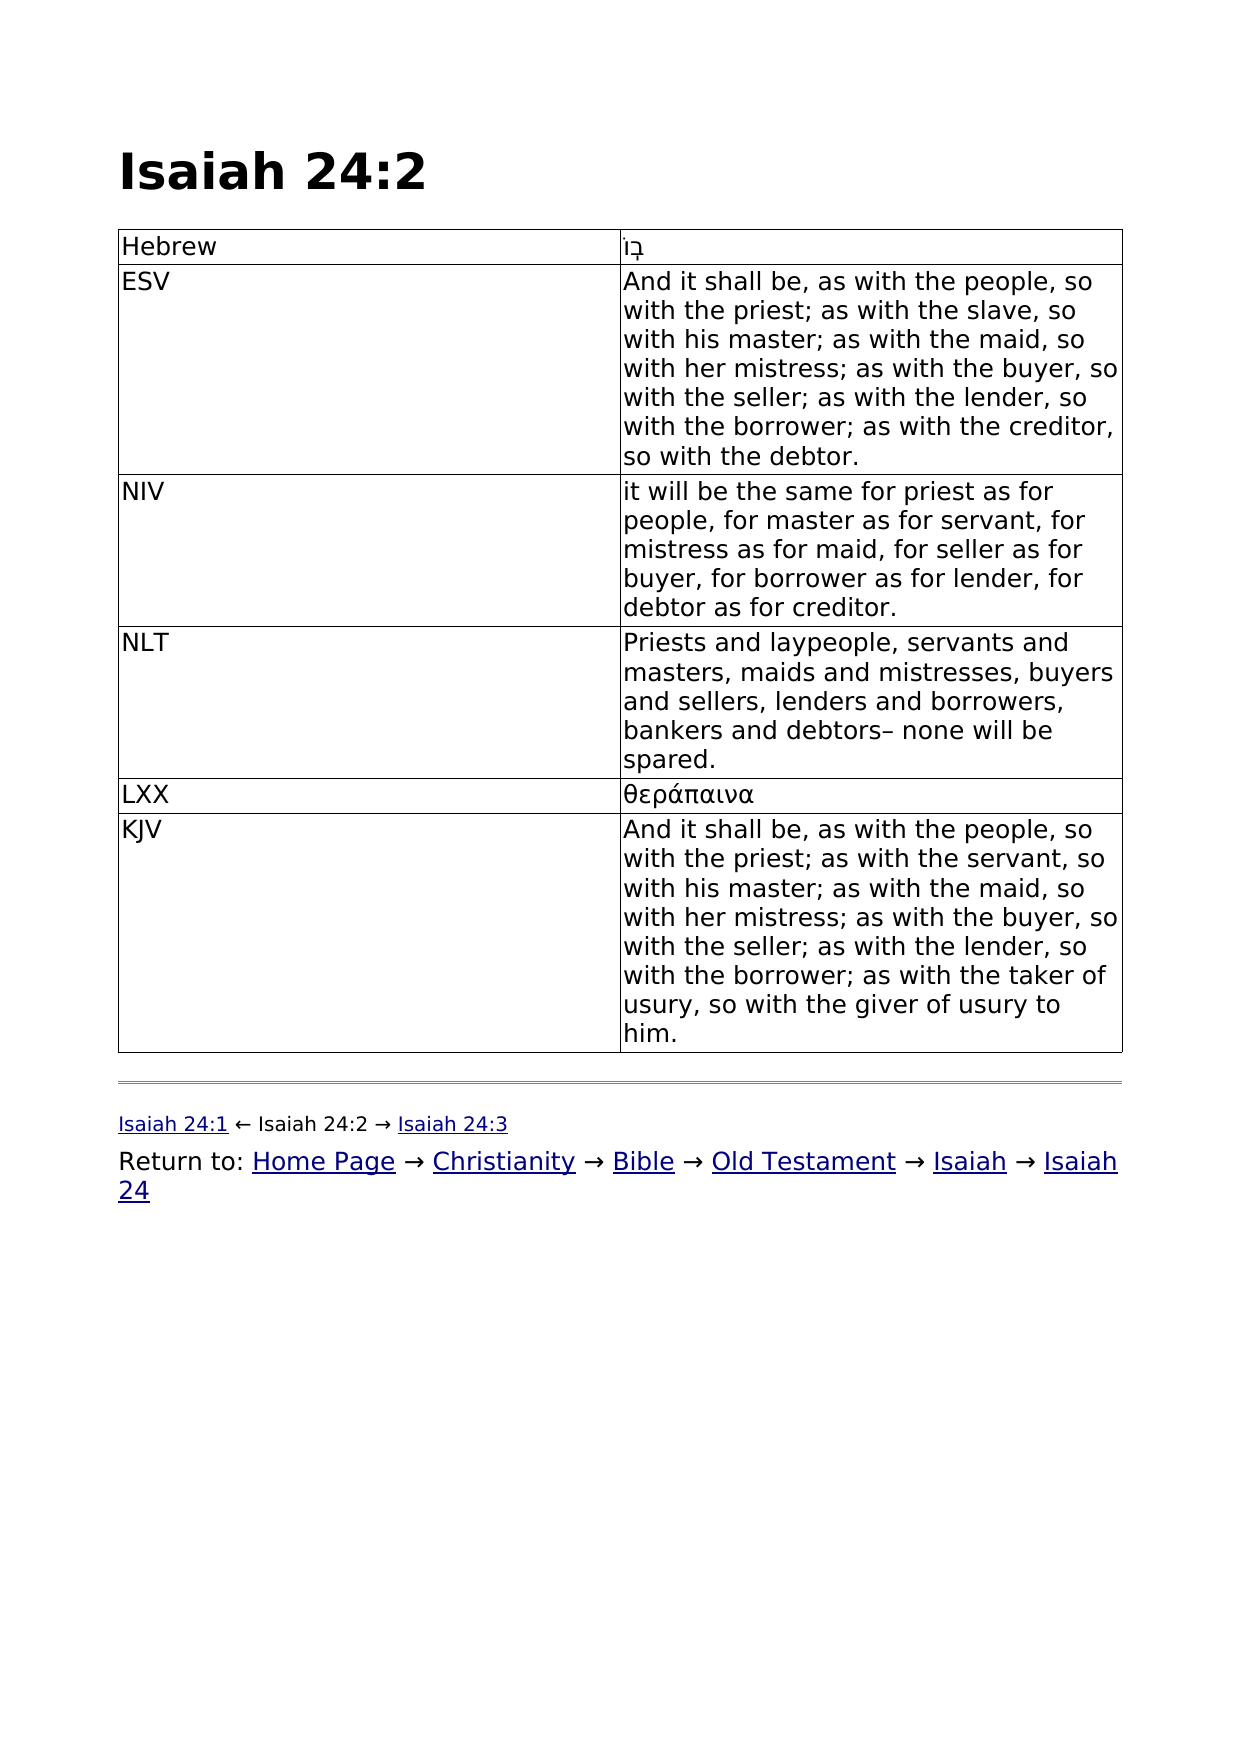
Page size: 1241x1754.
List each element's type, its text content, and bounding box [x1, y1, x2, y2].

table_header Hebrew [119, 230, 620, 264]
table_cell NLT [119, 627, 620, 777]
table_cell it will be the same for priest as for people, for master as for servant, for mistress as for maid, for seller as for buyer, for borrower as for lender, for debtor as for creditor. [621, 475, 1122, 626]
table_cell And it shall be, as with the people, so with the priest; as with the slave, so with his master; as with the maid, so with her mistress; as with the buyer, so with the seller; as with the lender, so with the borrower; as with the creditor, so with the debtor. [621, 265, 1122, 474]
table_cell ESV [119, 265, 620, 474]
text Return to: Home Page → Christianity → Bible → Old Testament → Isaiah → Isaiah 24 [118, 1147, 1122, 1205]
table_cell Priests and laypeople, servants and masters, maids and mistresses, buyers and sellers, lenders and borrowers, bankers and debtors– none will be spared. [621, 627, 1122, 777]
table_cell KJV [119, 814, 620, 1052]
subtitle Isaiah 24:2 [118, 143, 1122, 201]
text Isaiah 24:1 ← Isaiah 24:2 → Isaiah 24:3 [118, 1113, 1122, 1147]
table_header בֽוֹ [621, 230, 1122, 264]
table_cell LXX [119, 779, 620, 812]
table_cell NIV [119, 475, 620, 626]
table_cell And it shall be, as with the people, so with the priest; as with the servant, so with his master; as with the maid, so with her mistress; as with the buyer, so with the seller; as with the lender, so with the borrower; as with the taker of usury, so with the giver of usury to him. [621, 814, 1122, 1052]
table_cell θεράπαινα [621, 779, 1122, 812]
